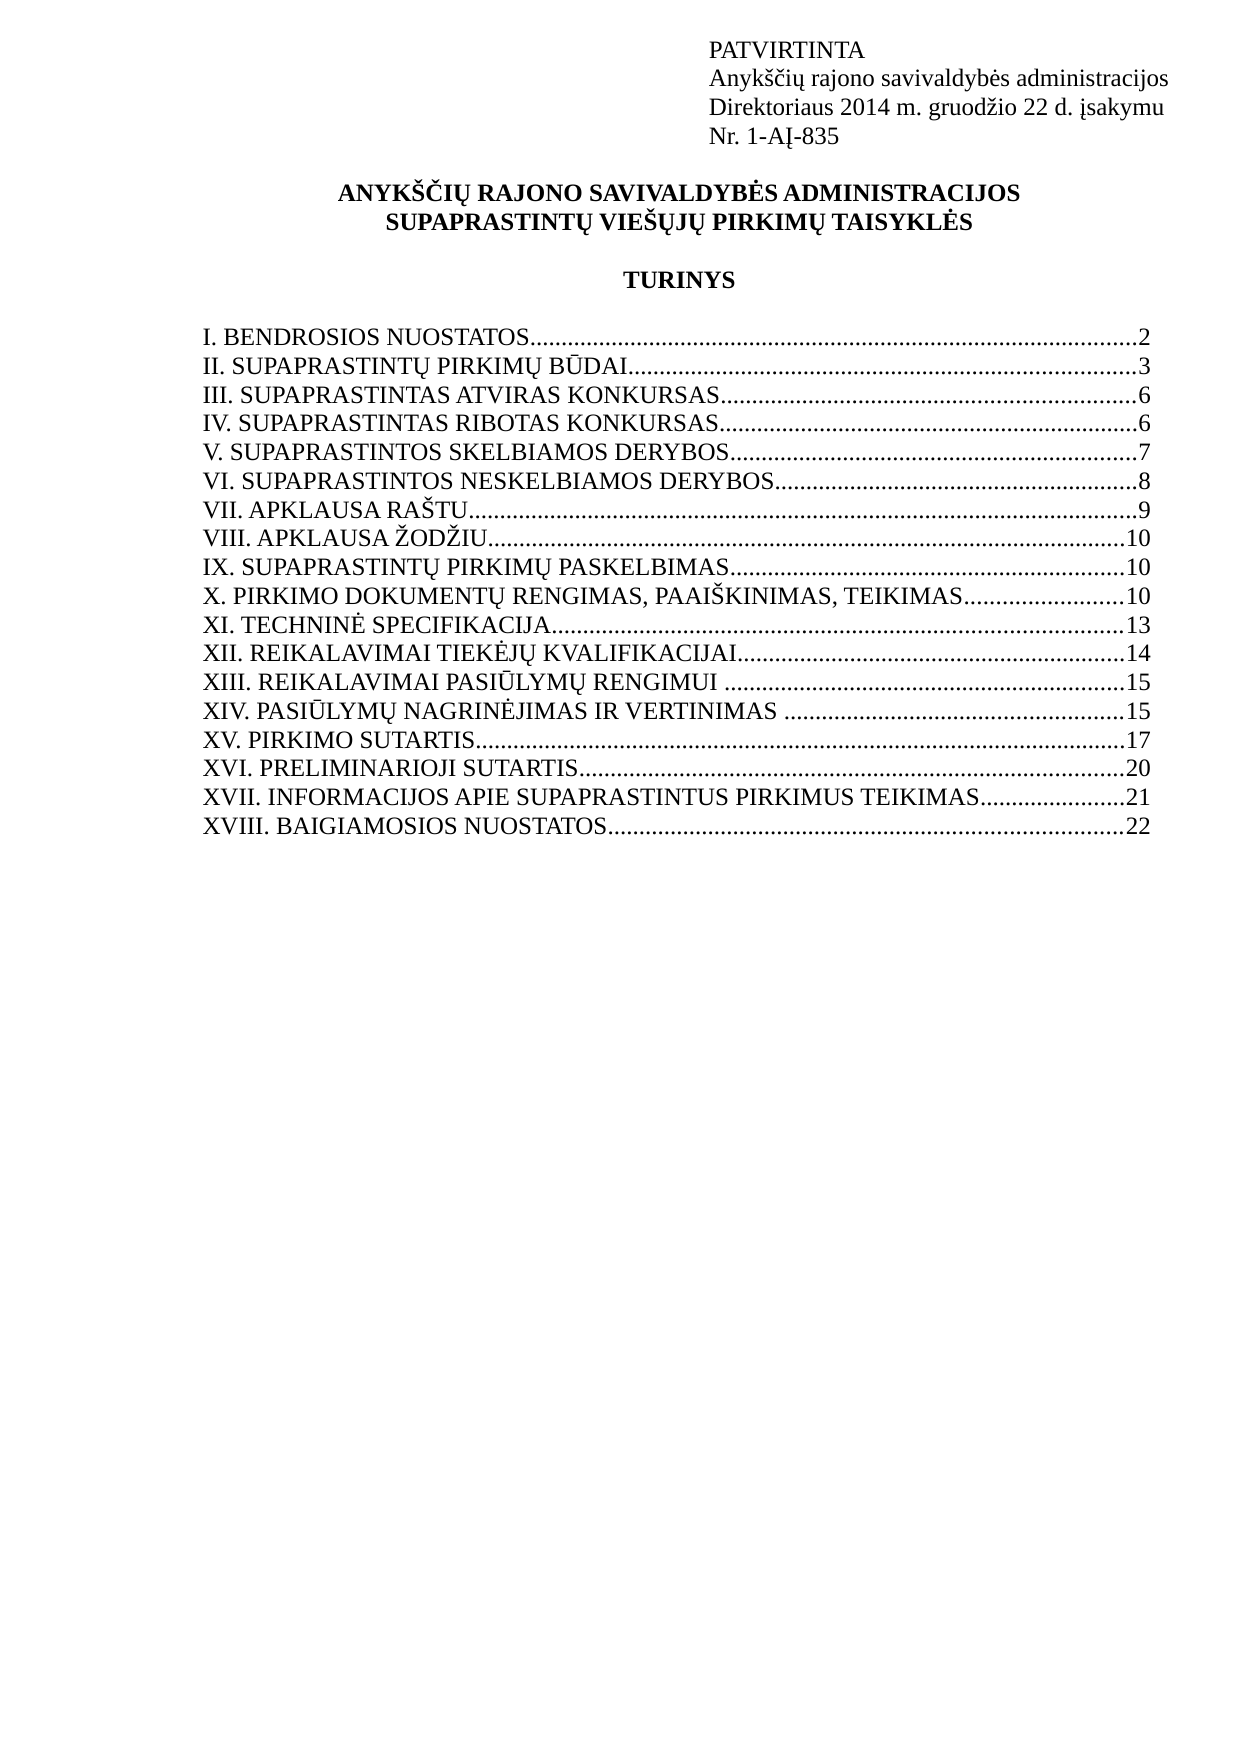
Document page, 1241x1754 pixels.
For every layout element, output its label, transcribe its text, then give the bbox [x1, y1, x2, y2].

text V. SUPAPRASTINTOS SKELBIAMOS DERYBOS 7 [202, 437, 1181, 466]
text X. PIRKIMO DOKUMENTŲ RENGIMAS, PAAIŠKINIMAS, TEIKIMAS 10 [202, 581, 1181, 610]
text XVI. PRELIMINARIOJI SUTARTIS 20 [202, 753, 1181, 782]
text IV. SUPAPRASTINTAS RIBOTAS KONKURSAS 6 [202, 408, 1181, 437]
text XVII. INFORMACIJOS APIE SUPAPRASTINTUS PIRKIMUS TEIKIMAS 21 [202, 782, 1181, 811]
text IX. SUPAPRASTINTŲ PIRKIMŲ PASKELBIMAS 10 [202, 552, 1181, 581]
text I. BENDROSIOS NUOSTATOS 2 [202, 322, 1181, 351]
text XII. REIKALAVIMAI TIEKĖJŲ KVALIFIKACIJAI 14 [202, 638, 1181, 667]
text ANYKŠČIŲ RAJONO SAVIVALDYBĖS ADMINISTRACIJOS [177, 178, 1181, 207]
text XIII. REIKALAVIMAI PASIŪLYMŲ RENGIMUI 15 [202, 667, 1181, 696]
text TURINYS [177, 265, 1181, 293]
text VIII. APKLAUSA ŽODŽIU 10 [202, 523, 1181, 552]
text XV. PIRKIMO SUTARTIS 17 [202, 725, 1181, 753]
text II. SUPAPRASTINTŲ PIRKIMŲ BŪDAI 3 [202, 351, 1181, 380]
text VI. SUPAPRASTINTOS NESKELBIAMOS DERYBOS 8 [202, 466, 1181, 495]
text Direktoriaus 2014 m. gruodžio 22 d. įsakymu [709, 92, 1226, 121]
text XIV. PASIŪLYMŲ NAGRINĖJIMAS IR VERTINIMAS 15 [202, 696, 1181, 725]
text Anykščių rajono savivaldybės administracijos [709, 63, 1226, 92]
text SUPAPRASTINTŲ VIEŠŲJŲ PIRKIMŲ TAISYKLĖS [177, 207, 1181, 236]
text XVIII. BAIGIAMOSIOS NUOSTATOS 22 [202, 811, 1181, 840]
text Nr. 1-AĮ-835 [709, 121, 1226, 150]
text III. SUPAPRASTINTAS ATVIRAS KONKURSAS 6 [202, 380, 1181, 408]
text XI. TECHNINĖ SPECIFIKACIJA 13 [202, 610, 1181, 638]
text PATVIRTINTA [709, 35, 1226, 63]
text VII. APKLAUSA RAŠTU 9 [202, 495, 1181, 523]
